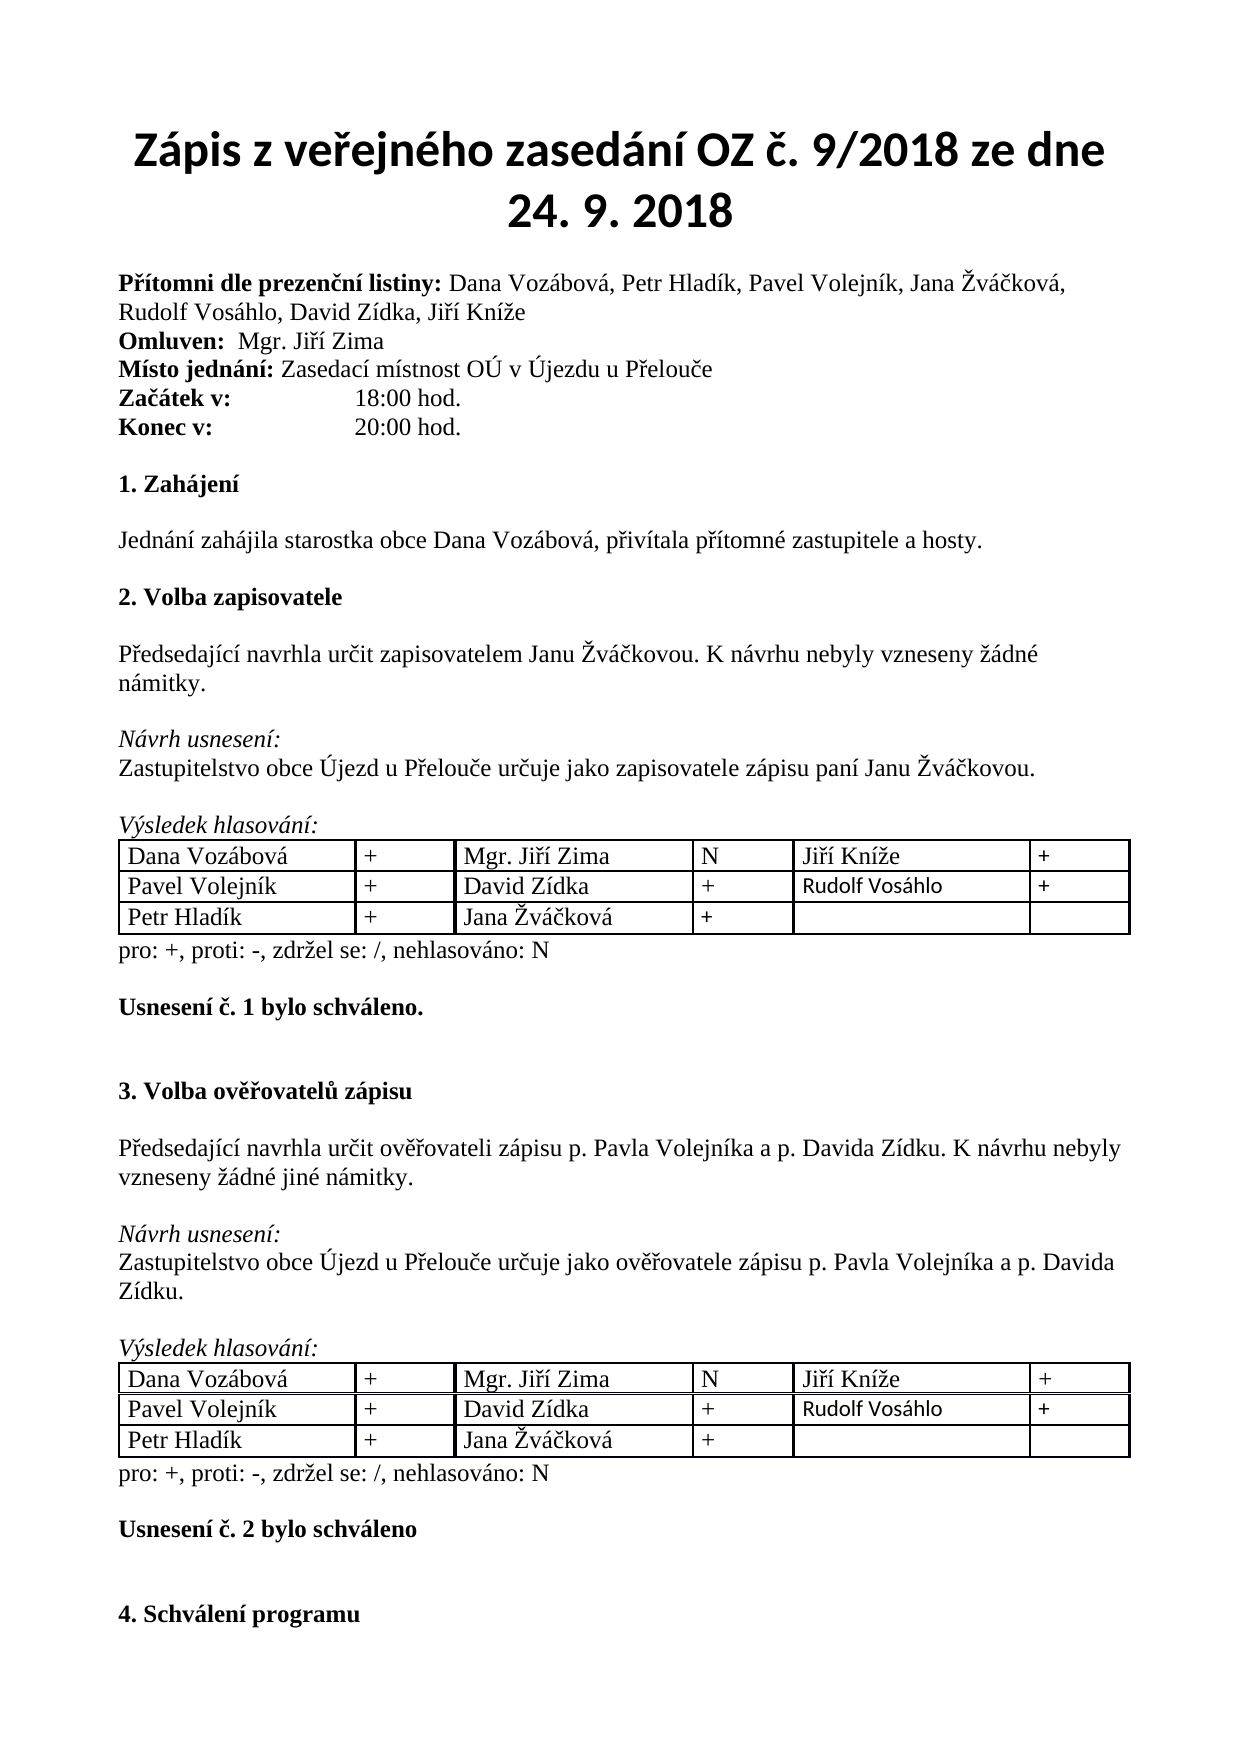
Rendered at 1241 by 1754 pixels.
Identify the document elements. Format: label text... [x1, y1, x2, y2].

table_header + [357, 1364, 453, 1392]
table_header Mgr. Jiří Zima [457, 1364, 692, 1392]
text 2. Volba zapisovatele [118, 582, 1122, 611]
text Předsedající navrhla určit zapisovatelem Janu Žváčkovou. K návrhu nebyly vzneseny žádné námitky. [118, 639, 1122, 697]
table_header + [357, 841, 453, 870]
text Výsledek hlasování: [118, 1333, 1122, 1362]
text 3. Volba ověřovatelů zápisu [118, 1076, 1122, 1105]
table_header Jiří Kníže [795, 1364, 1029, 1392]
text Omluven: Mgr. Jiří Zima [118, 326, 1122, 354]
table_cell Pavel Volejník [120, 872, 354, 901]
table_cell Jana Žváčková [457, 903, 692, 933]
text Přítomni dle prezenční listiny: Dana Vozábová, Petr Hladík, Pavel Volejník, Jana Žváčková, Rudolf Vosáhlo, David Zídka, Jiří Kníže [118, 268, 1122, 326]
text Návrh usnesení: [118, 1219, 1122, 1247]
table_cell [1031, 903, 1128, 933]
table_header N [694, 841, 792, 870]
text pro: +, proti: -, zdržel se: /, nehlasováno: N [118, 1458, 1122, 1486]
table_header + [1031, 841, 1128, 870]
table_cell + [357, 903, 453, 933]
table_cell + [357, 872, 453, 901]
table_header N [694, 1364, 792, 1392]
table_header Dana Vozábová [120, 841, 354, 870]
table_cell Rudolf Vosáhlo [795, 1395, 1029, 1424]
text Jednání zahájila starostka obce Dana Vozábová, přivítala přítomné zastupitele a hosty. [118, 526, 1122, 554]
table_cell David Zídka [457, 1395, 692, 1424]
text Konec v: 20:00 hod. [118, 412, 1122, 441]
text Usnesení č. 1 bylo schváleno. [118, 992, 1122, 1020]
table_cell Pavel Volejník [120, 1395, 354, 1424]
text Výsledek hlasování: [118, 810, 1122, 839]
table_cell [1031, 1426, 1128, 1456]
table_cell Rudolf Vosáhlo [795, 872, 1029, 901]
table_header Dana Vozábová [120, 1364, 354, 1392]
table_cell + [694, 872, 792, 901]
text Usnesení č. 2 bylo schváleno [118, 1514, 1122, 1543]
table_cell + [694, 1395, 792, 1424]
text pro: +, proti: -, zdržel se: /, nehlasováno: N [118, 935, 1122, 963]
table_cell + [1031, 1395, 1128, 1424]
text Návrh usnesení: [118, 724, 1122, 753]
text Zápis z veřejného zasedání OZ č. 9/2018 ze dne 24. 9. 2018 [118, 118, 1122, 240]
table_cell David Zídka [457, 872, 692, 901]
table_cell + [694, 1426, 792, 1456]
table_cell + [357, 1426, 453, 1456]
table_header + [1031, 1364, 1128, 1392]
text Zastupitelstvo obce Újezd u Přelouče určuje jako zapisovatele zápisu paní Janu Žváčkovou. [118, 753, 1122, 782]
text 4. Schválení programu [118, 1599, 1122, 1628]
table_cell [795, 903, 1029, 933]
table_cell Petr Hladík [120, 903, 354, 933]
text Začátek v: 18:00 hod. [118, 383, 1122, 412]
table_cell + [694, 903, 792, 933]
table_cell [795, 1426, 1029, 1456]
text Předsedající navrhla určit ověřovateli zápisu p. Pavla Volejníka a p. Davida Zídku. K návrhu nebyly vzneseny žádné jiné námitky. [118, 1133, 1122, 1191]
table_cell + [357, 1395, 453, 1424]
table_cell Petr Hladík [120, 1426, 354, 1456]
table_cell + [1031, 872, 1128, 901]
table_header Jiří Kníže [795, 841, 1029, 870]
text Zastupitelstvo obce Újezd u Přelouče určuje jako ověřovatele zápisu p. Pavla Volejníka a p. Davida Zídku. [118, 1247, 1122, 1305]
text Místo jednání: Zasedací místnost OÚ v Újezdu u Přelouče [118, 354, 1122, 383]
table_cell Jana Žváčková [457, 1426, 692, 1456]
text 1. Zahájení [118, 469, 1122, 497]
table_header Mgr. Jiří Zima [457, 841, 692, 870]
